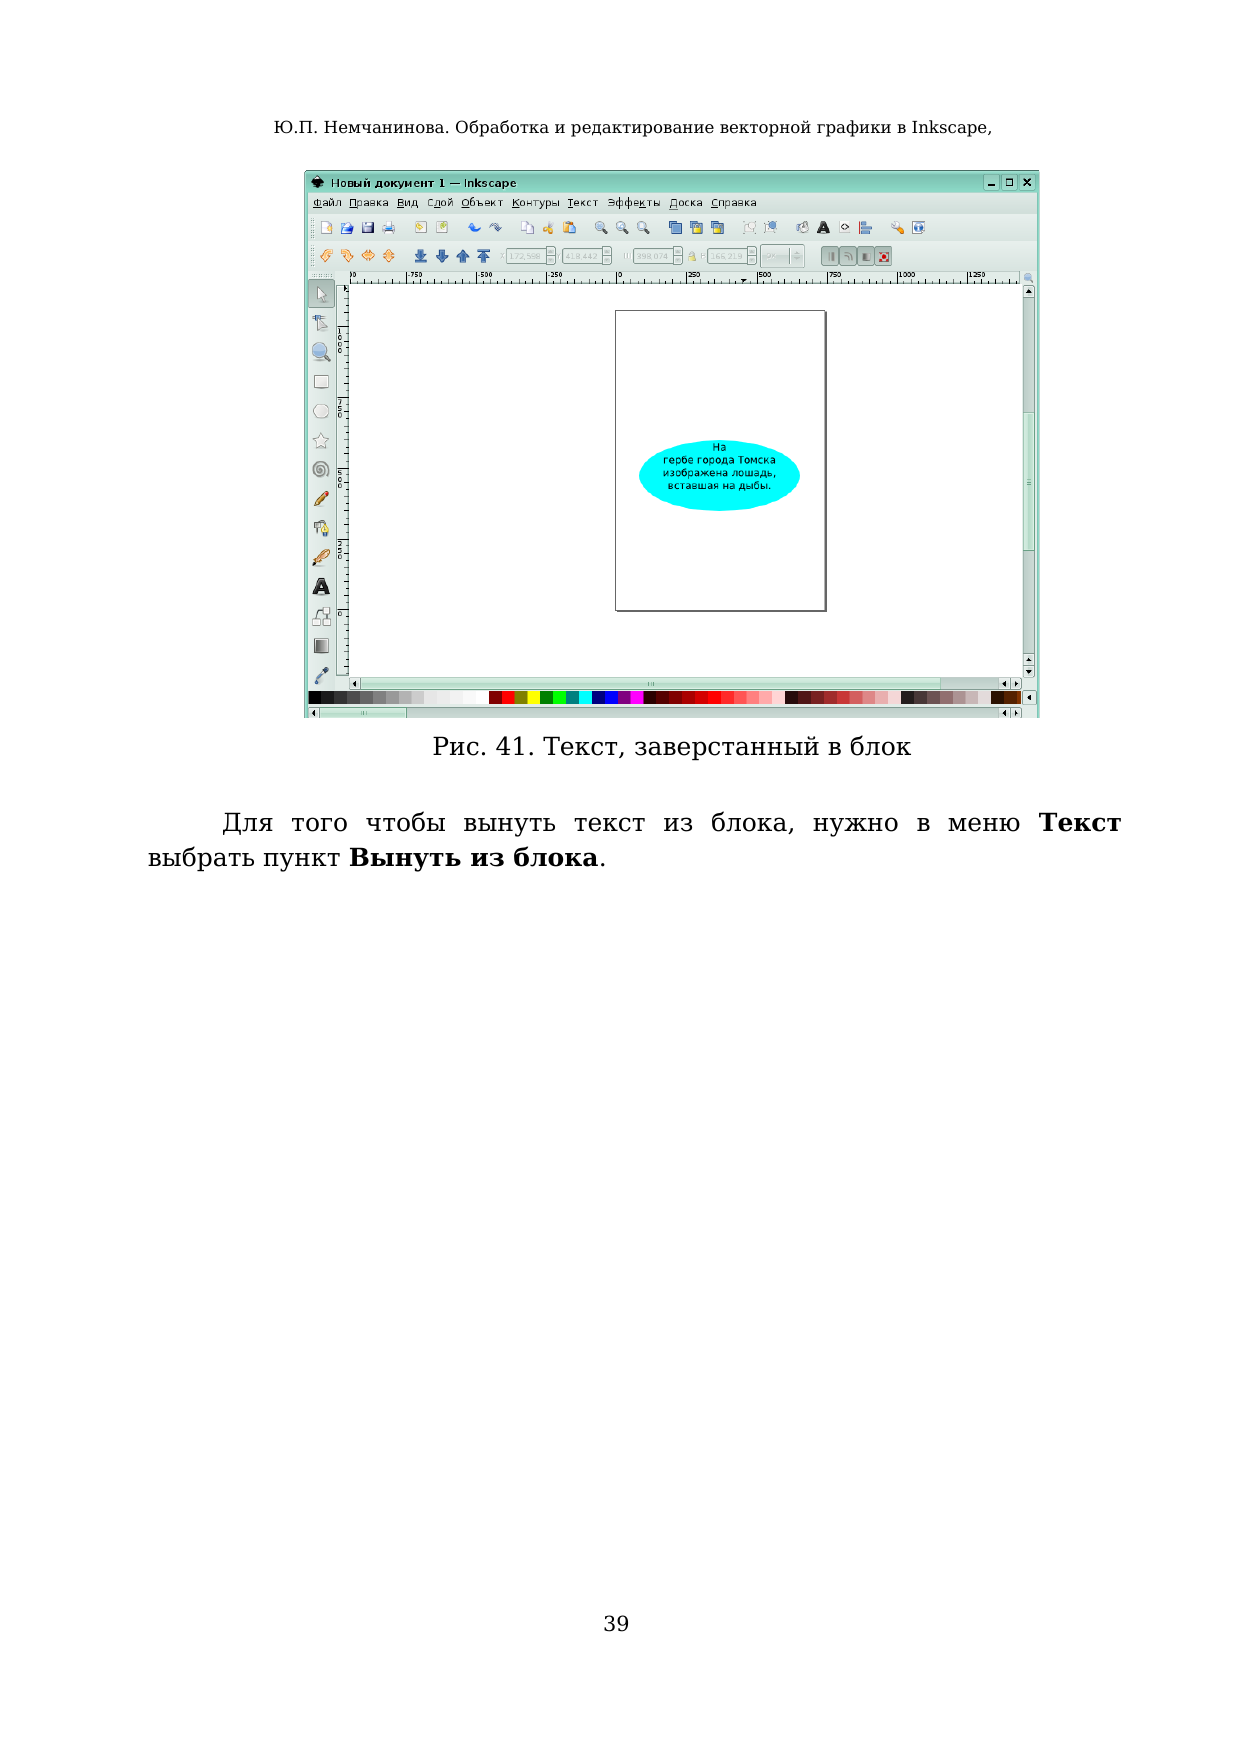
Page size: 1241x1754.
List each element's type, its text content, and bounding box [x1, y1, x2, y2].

picture [304, 170, 1040, 718]
text Рис. 41. Текст, заверстанный в блок [148, 732, 1122, 762]
text Для того чтобы вынуть текст из блока, нужно в меню Текст выбрать пункт Вынуть из блока. [148, 808, 1122, 873]
